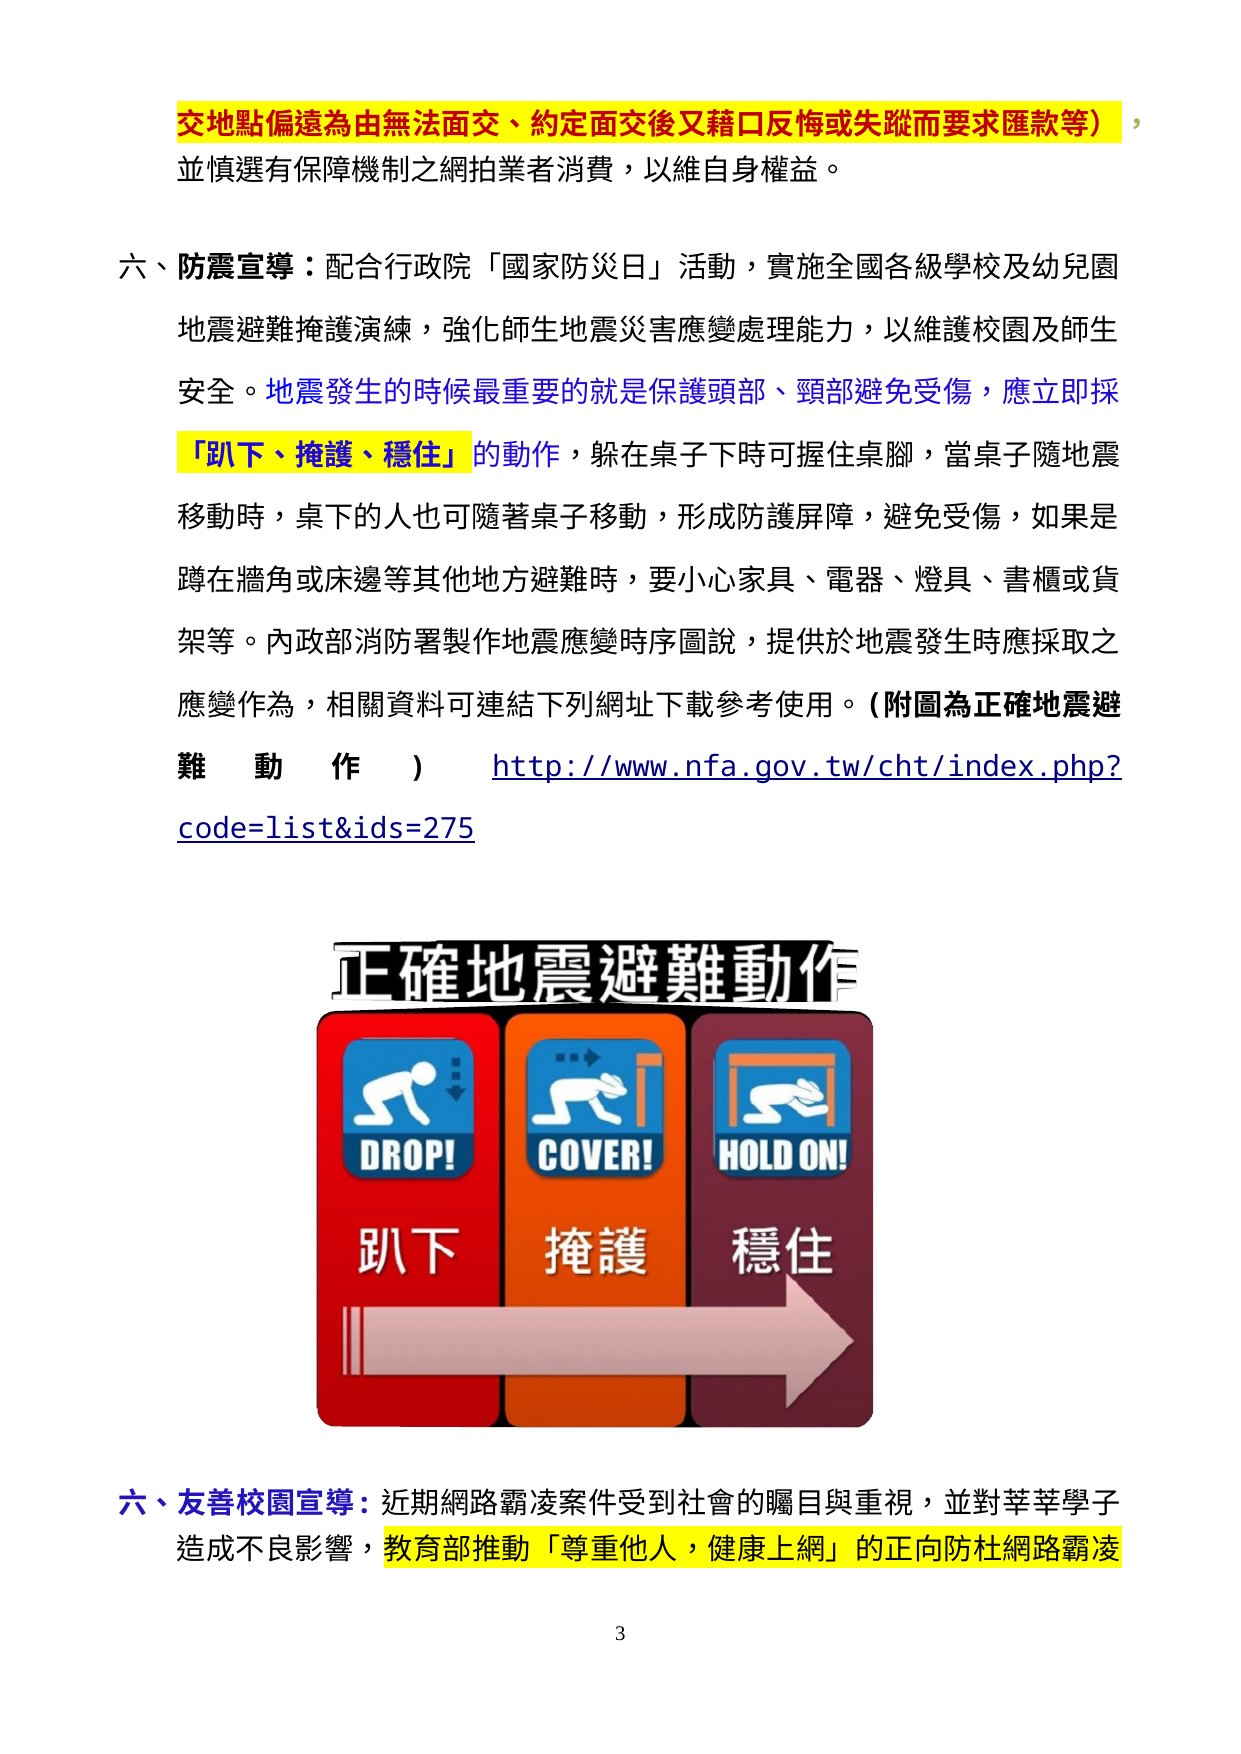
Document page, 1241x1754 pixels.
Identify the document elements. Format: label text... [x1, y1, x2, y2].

text 六、防震宣導：配合行政院「國家防災日」活動，實施全國各級學校及幼兒園地震避難掩護演練，強化師生地震災害應變處理能力，以維護校園及師生安全。地震發生的時候最重要的就是保護頭部、頸部避免受傷，應立即採「趴下、掩護、穩住」的動作，躲在桌子下時可握住桌腳，當桌子隨地震移動時，桌下的人也可隨著桌子移動，形成防護屏障，避免受傷，如果是蹲在牆角或床邊等其他地方避難時，要小心家具、電器、燈具、書櫃或貨架等。內政部消防署製作地震應變時序圖說，提供於地震發生時應採取之應變作為，相關資料可連結下列網址下載參考使用。(附圖為正確地震避難動作) http://www.nfa.gov.tw/cht/index.php?code=list&ids=275 [118, 223, 1122, 848]
text 五、防範詐騙宣導：同學於網路拍賣物品或購物時，對於非正常形式之交易及付款方式，應特別提高警覺，（例如：通知買家未收到貨款而請求重新轉帳、通知買家溢付貨款要退款或請買家協助取消誤設之分期付款功能而藉口指示買家操作ATM、以優惠及折扣要求買家提早匯款、以所在地區或面交地點偏遠為由無法面交、約定面交後又藉口反悔或失蹤而要求匯款等），並慎選有保障機制之網拍業者消費，以維自身權益。 [118, 98, 1122, 190]
text 六、友善校園宣導: 近期網路霸凌案件受到社會的矚目與重視，並對莘莘學子造成不良影響，教育部推動「尊重他人，健康上網」的正向防杜網路霸凌 [118, 1477, 1122, 1569]
